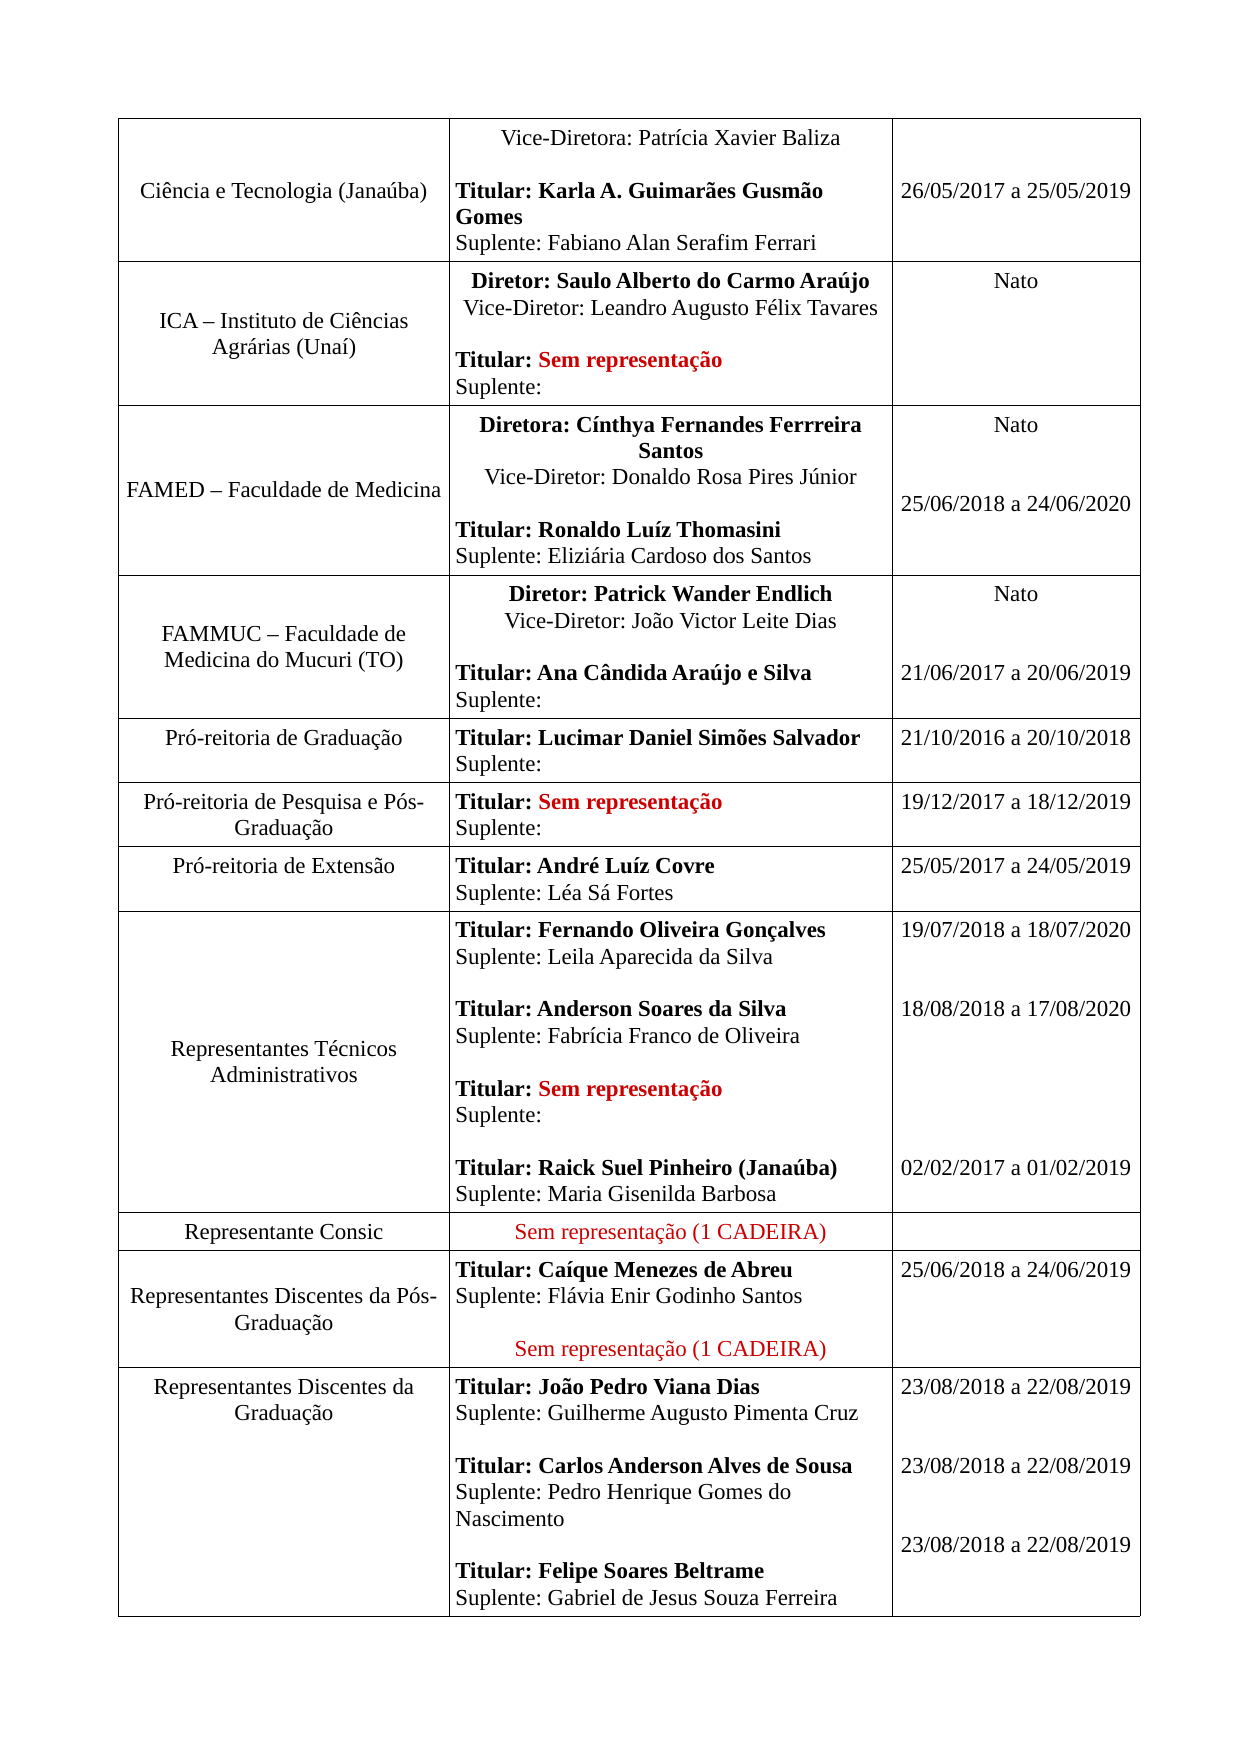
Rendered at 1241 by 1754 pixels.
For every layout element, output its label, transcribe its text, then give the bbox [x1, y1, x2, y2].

table_cell Representante Consic [119, 1213, 449, 1250]
table_cell [893, 1213, 1140, 1250]
table_cell 19/07/2018 a 18/07/2020 18/08/2018 a 17/08/2020 02/02/2017 a 01/02/2019 [893, 912, 1140, 1212]
table_cell 19/12/2017 a 18/12/2019 [893, 783, 1140, 846]
table_cell Pró-reitoria de Graduação [119, 719, 449, 782]
table_cell 25/06/2018 a 24/06/2019 [893, 1251, 1140, 1367]
table_cell Titular: Lucimar Daniel Simões Salvador Suplente: [450, 719, 892, 782]
table_cell Pró-reitoria de Pesquisa e Pós- Graduação [119, 783, 449, 846]
table_cell Titular: Caíque Menezes de Abreu Suplente: Flávia Enir Godinho Santos Sem representação (1 CADEIRA) [450, 1251, 892, 1367]
table_cell Titular: João Pedro Viana Dias Suplente: Guilherme Augusto Pimenta Cruz Titular: Carlos Anderson Alves de Sousa Suplente: Pedro Henrique Gomes do Nascimento Titular: Felipe Soares Beltrame Suplente: Gabriel de Jesus Souza Ferreira [450, 1368, 892, 1616]
table_cell 21/10/2016 a 20/10/2018 [893, 719, 1140, 782]
table_cell FAMED – Faculdade de Medicina [119, 406, 449, 574]
table_cell 23/08/2018 a 22/08/2019 23/08/2018 a 22/08/2019 23/08/2018 a 22/08/2019 [893, 1368, 1140, 1616]
table_cell 25/05/2017 a 24/05/2019 [893, 847, 1140, 911]
table_cell Representantes Discentes da Pós-Graduação [119, 1251, 449, 1367]
table_cell Titular: Sem representação Suplente: [450, 783, 892, 846]
table_cell Titular: André Luíz Covre Suplente: Léa Sá Fortes [450, 847, 892, 911]
table_cell Diretora: Cínthya Fernandes Ferrreira Santos Vice-Diretor: Donaldo Rosa Pires Júnior Titular: Ronaldo Luíz Thomasini Suplente: Eliziária Cardoso dos Santos [450, 406, 892, 574]
table_cell Diretor: Patrick Wander Endlich Vice-Diretor: João Victor Leite Dias Titular: Ana Cândida Araújo e Silva Suplente: [450, 576, 892, 718]
table_cell Representantes Discentes da Graduação [119, 1368, 449, 1616]
table_cell Ciência e Tecnologia (Janaúba) [119, 119, 449, 261]
table_cell Nato 25/06/2018 a 24/06/2020 [893, 406, 1140, 574]
table_cell Vice-Diretora: Patrícia Xavier Baliza Titular: Karla A. Guimarães Gusmão Gomes Suplente: Fabiano Alan Serafim Ferrari [450, 119, 892, 261]
table_cell Nato 21/06/2017 a 20/06/2019 [893, 576, 1140, 718]
table_cell ICA – Instituto de Ciências Agrárias (Unaí) [119, 262, 449, 405]
table_cell Titular: Fernando Oliveira Gonçalves Suplente: Leila Aparecida da Silva Titular: Anderson Soares da Silva Suplente: Fabrícia Franco de Oliveira Titular: Sem representação Suplente: Titular: Raick Suel Pinheiro (Janaúba) Suplente: Maria Gisenilda Barbosa [450, 912, 892, 1212]
table_cell FAMMUC – Faculdade de Medicina do Mucuri (TO) [119, 576, 449, 718]
table_cell Representantes Técnicos Administrativos [119, 912, 449, 1212]
table_cell Sem representação (1 CADEIRA) [450, 1213, 892, 1250]
table_cell Diretor: Saulo Alberto do Carmo Araújo Vice-Diretor: Leandro Augusto Félix Tavares Titular: Sem representação Suplente: [450, 262, 892, 405]
table_cell Nato [893, 262, 1140, 405]
table_cell Pró-reitoria de Extensão [119, 847, 449, 911]
table_cell 26/05/2017 a 25/05/2019 [893, 119, 1140, 261]
